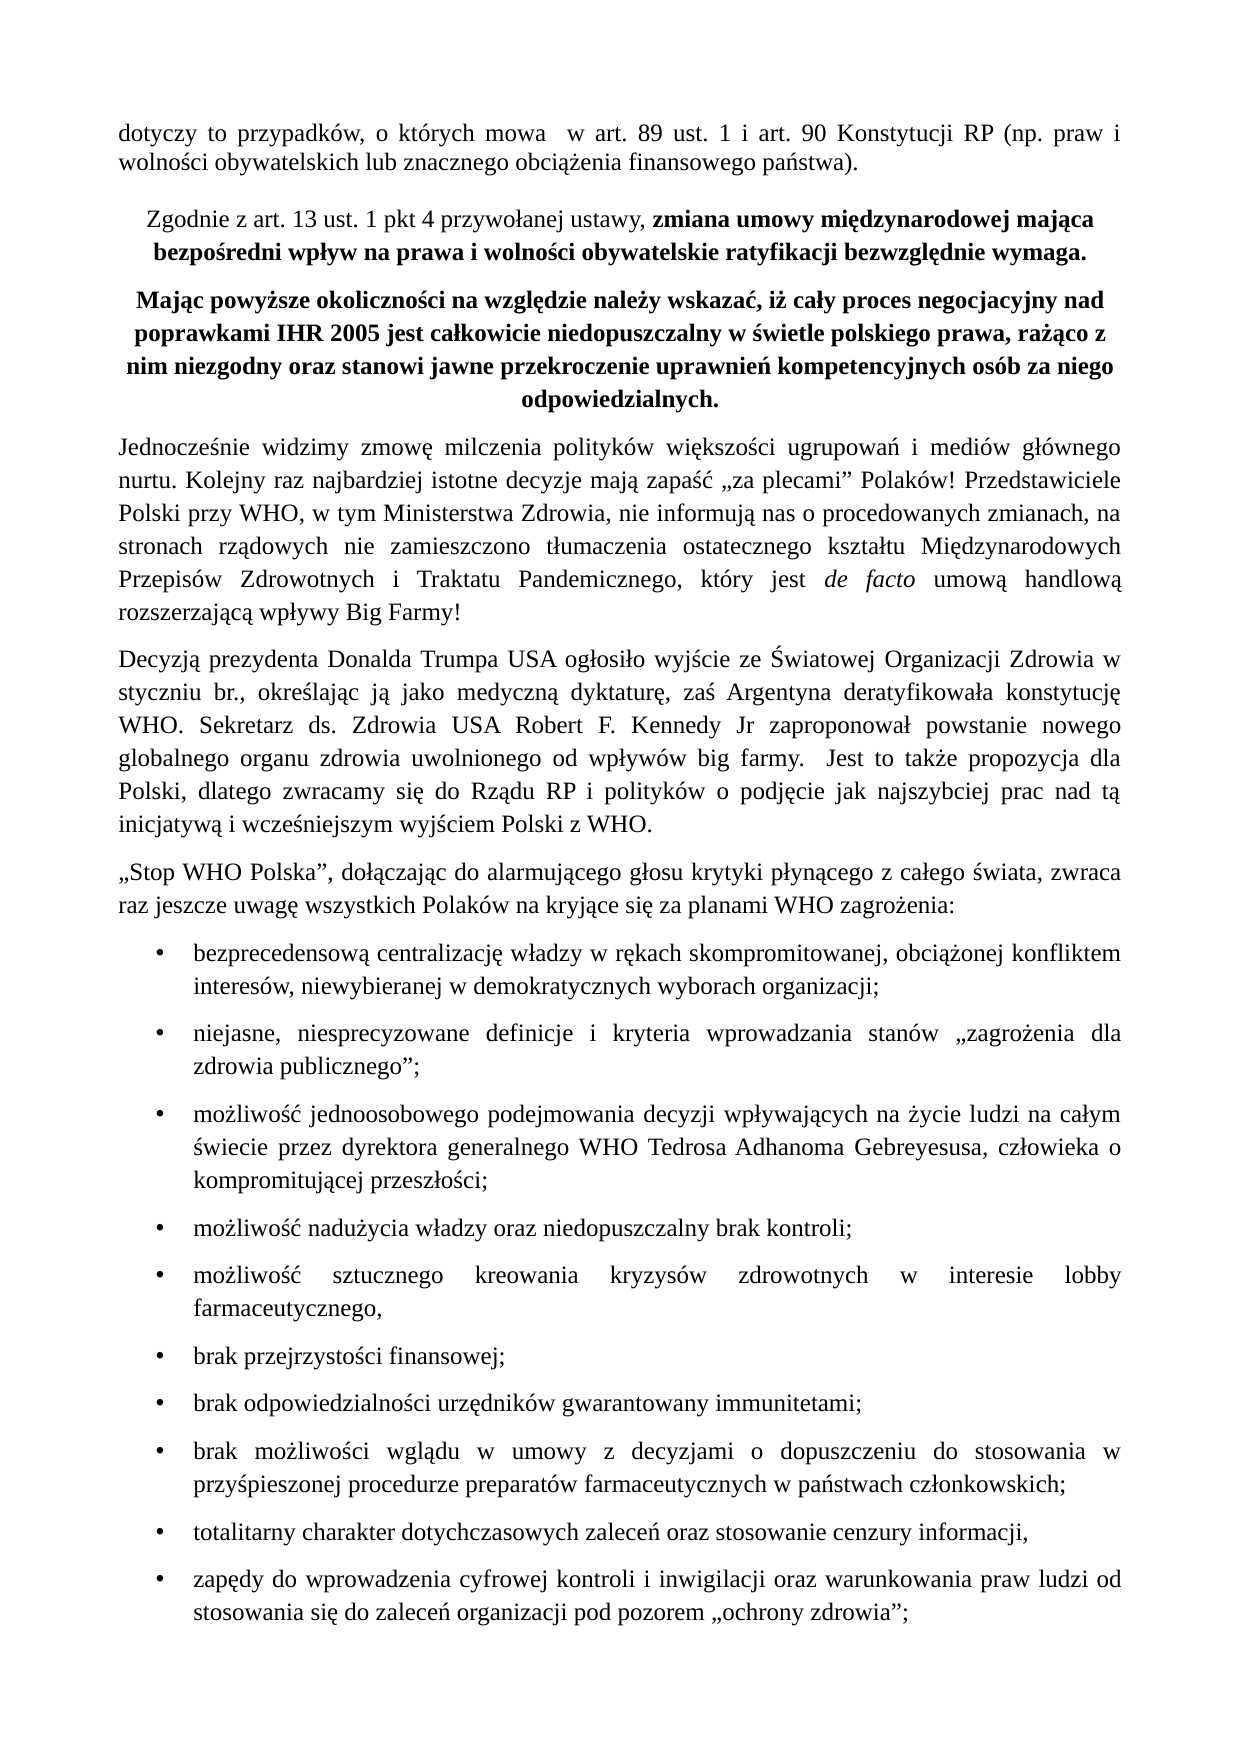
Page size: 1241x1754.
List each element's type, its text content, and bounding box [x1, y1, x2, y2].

text dotyczy to przypadków, o których mowa w art. 89 ust. 1 i art. 90 Konstytucji RP (np. praw i wolności obywatelskich lub znacznego obciążenia finansowego państwa). [118, 118, 1122, 176]
text Decyzją prezydenta Donalda Trumpa USA ogłosiło wyjście ze Światowej Organizacji Zdrowia w styczniu br., określając ją jako medyczną dyktaturę, zaś Argentyna deratyfikowała konstytucję WHO. Sekretarz ds. Zdrowia USA Robert F. Kennedy Jr zaproponował powstanie nowego globalnego organu zdrowia uwolnionego od wpływów big farmy. Jest to także propozycja dla Polski, dlatego zwracamy się do Rządu RP i polityków o podjęcie jak najszybciej prac nad tą inicjatywą i wcześniejszym wyjściem Polski z WHO. [118, 644, 1122, 838]
list zapędy do wprowadzenia cyfrowej kontroli i inwigilacji oraz warunkowania praw ludzi od stosowania się do zaleceń organizacji pod pozorem „ochrony zdrowia”; [156, 1564, 1122, 1626]
text Mając powyższe okoliczności na względzie należy wskazać, iż cały proces negocjacyjny nad poprawkami IHR 2005 jest całkowicie niedopuszczalny w świetle polskiego prawa, rażąco z nim niezgodny oraz stanowi jawne przekroczenie uprawnień kompetencyjnych osób za niego odpowiedzialnych. [118, 285, 1122, 413]
list brak przejrzystości finansowej; [156, 1341, 1122, 1369]
list niejasne, niesprecyzowane definicje i kryteria wprowadzania stanów „zagrożenia dla zdrowia publicznego”; [156, 1018, 1122, 1080]
text Zgodnie z art. 13 ust. 1 pkt 4 przywołanej ustawy, zmiana umowy międzynarodowej mająca bezpośredni wpływ na prawa i wolności obywatelskie ratyfikacji bezwzględnie wymaga. [118, 204, 1122, 266]
text Jednocześnie widzimy zmowę milczenia polityków większości ugrupowań i mediów głównego nurtu. Kolejny raz najbardziej istotne decyzje mają zapaść „za plecami” Polaków! Przedstawiciele Polski przy WHO, w tym Ministerstwa Zdrowia, nie informują nas o procedowanych zmianach, na stronach rządowych nie zamieszczono tłumaczenia ostatecznego kształtu Międzynarodowych Przepisów Zdrowotnych i Traktatu Pandemicznego, który jest de facto umową handlową rozszerzającą wpływy Big Farmy! [118, 432, 1122, 626]
list brak odpowiedzialności urzędników gwarantowany immunitetami; [156, 1388, 1122, 1417]
list możliwość sztucznego kreowania kryzysów zdrowotnych w interesie lobby farmaceutycznego, [156, 1260, 1122, 1322]
list bezprecedensową centralizację władzy w rękach skompromitowanej, obciążonej konfliktem interesów, niewybieranej w demokratycznych wyborach organizacji; [156, 938, 1122, 999]
list totalitarny charakter dotychczasowych zaleceń oraz stosowanie cenzury informacji, [156, 1517, 1122, 1545]
text „Stop WHO Polska”, dołączając do alarmującego głosu krytyki płynącego z całego świata, zwraca raz jeszcze uwagę wszystkich Polaków na kryjące się za planami WHO zagrożenia: [118, 857, 1122, 919]
list możliwość nadużycia władzy oraz niedopuszczalny brak kontroli; [156, 1213, 1122, 1241]
list brak możliwości wglądu w umowy z decyzjami o dopuszczeniu do stosowania w przyśpieszonej procedurze preparatów farmaceutycznych w państwach członkowskich; [156, 1436, 1122, 1498]
list możliwość jednoosobowego podejmowania decyzji wpływających na życie ludzi na całym świecie przez dyrektora generalnego WHO Tedrosa Adhanoma Gebreyesusa, człowieka o kompromitującej przeszłości; [156, 1099, 1122, 1194]
